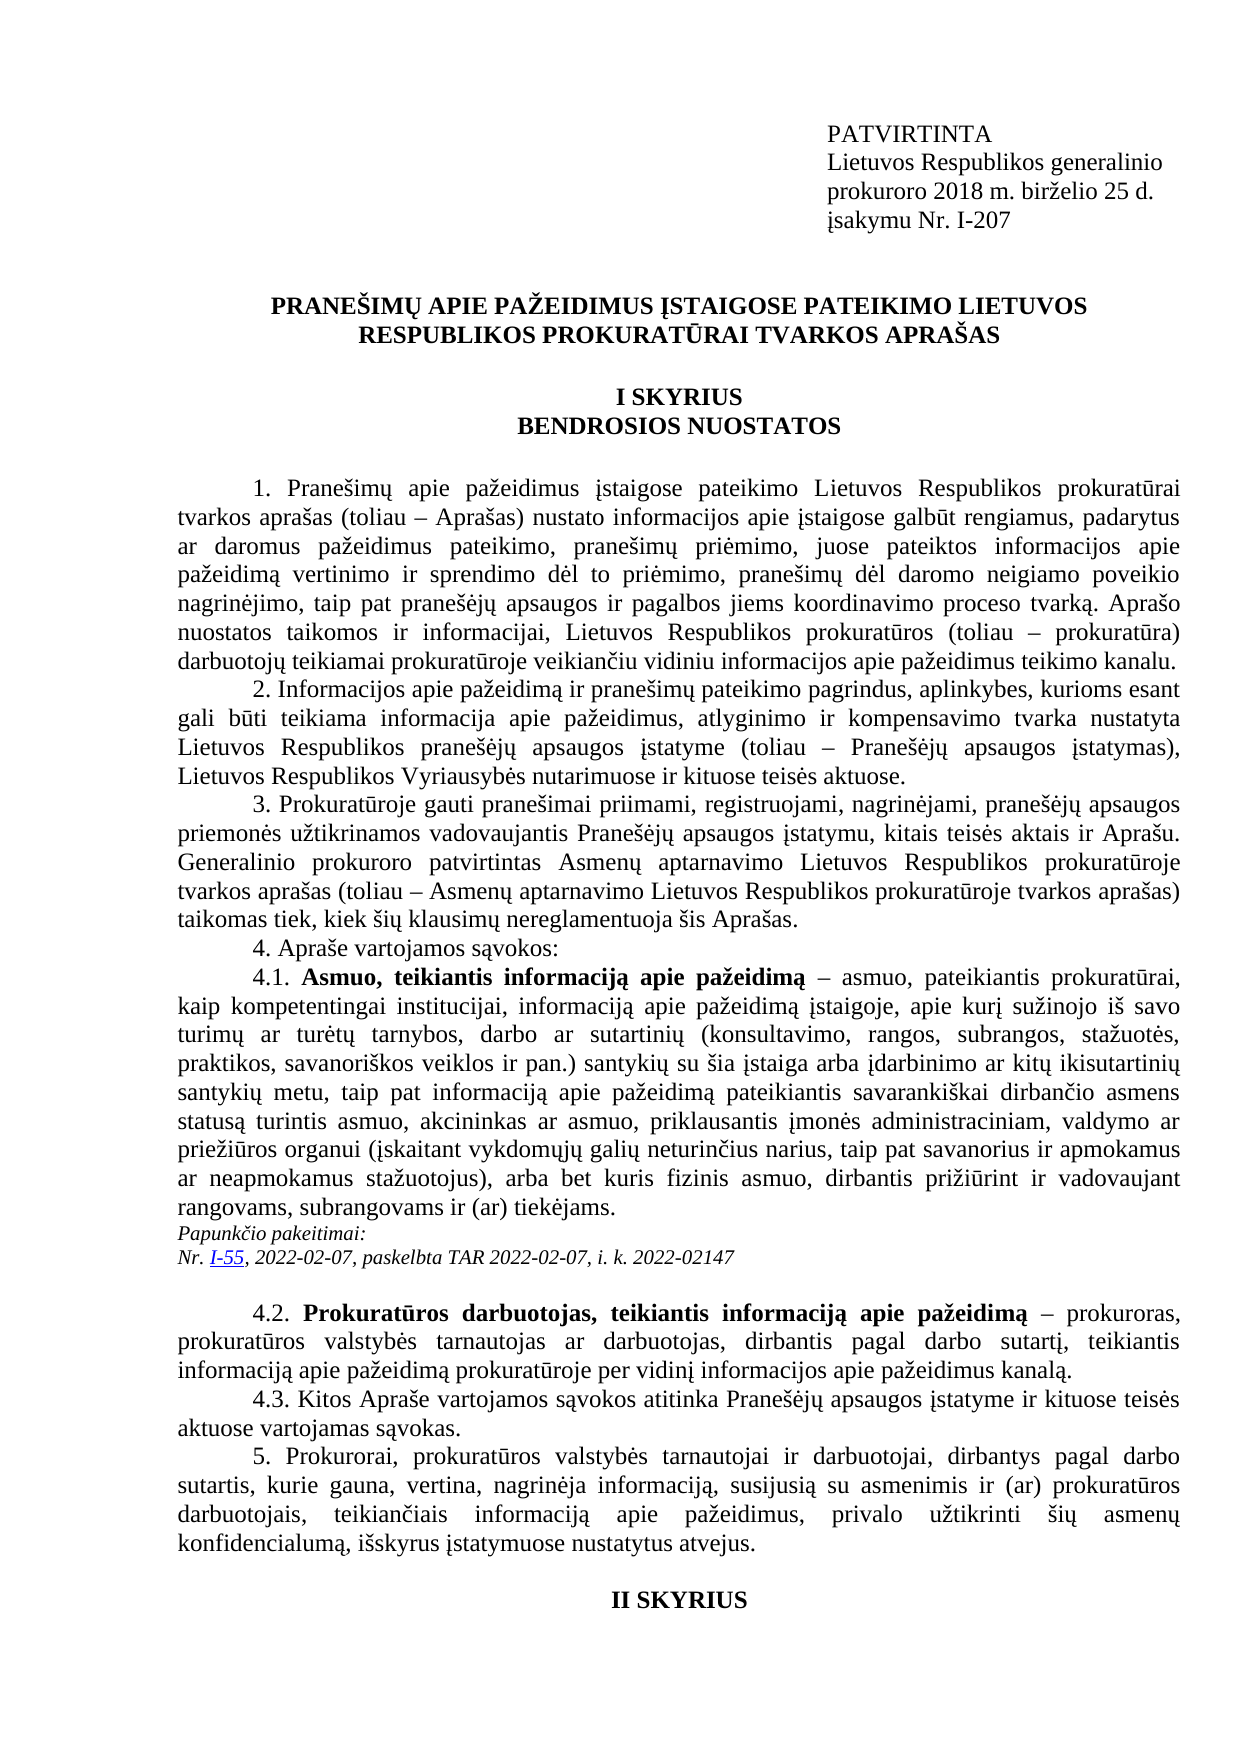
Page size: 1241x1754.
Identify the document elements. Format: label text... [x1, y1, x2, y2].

text prokuroro 2018 m. birželio 25 d. [177, 176, 1181, 205]
text BENDROSIOS NUOSTATOS [177, 411, 1181, 440]
text Papunkčio pakeitimai: [177, 1221, 1181, 1245]
text 4.1. Asmuo, teikiantis informaciją apie pažeidimą – asmuo, pateikiantis prokuratūrai, kaip kompetentingai institucijai, informaciją apie pažeidimą įstaigoje, apie kurį sužinojo iš savo turimų ar turėtų tarnybos, darbo ar sutartinių (konsultavimo, rangos, subrangos, stažuotės, praktikos, savanoriškos veiklos ir pan.) santykių su šia įstaiga arba įdarbinimo ar kitų ikisutartinių santykių metu, taip pat informaciją apie pažeidimą pateikiantis savarankiškai dirbančio asmens statusą turintis asmuo, akcininkas ar asmuo, priklausantis įmonės administraciniam, valdymo ar priežiūros organui (įskaitant vykdomųjų galių neturinčius narius, taip pat savanorius ir apmokamus ar neapmokamus stažuotojus), arba bet kuris fizinis asmuo, dirbantis prižiūrint ir vadovaujant rangovams, subrangovams ir (ar) tiekėjams. [177, 962, 1181, 1221]
text I Skyrius [177, 382, 1181, 411]
text 4.3. Kitos Apraše vartojamos sąvokos atitinka Pranešėjų apsaugos įstatyme ir kituose teisės aktuose vartojamas sąvokas. [177, 1384, 1181, 1441]
text PATVIRTINTA [177, 119, 1181, 147]
text 4.2. Prokuratūros darbuotojas, teikiantis informaciją apie pažeidimą – prokuroras, prokuratūros valstybės tarnautojas ar darbuotojas, dirbantis pagal darbo sutartį, teikiantis informaciją apie pažeidimą prokuratūroje per vidinį informacijos apie pažeidimus kanalą. [177, 1298, 1181, 1384]
text 3. Prokuratūroje gauti pranešimai priimami, registruojami, nagrinėjami, pranešėjų apsaugos priemonės užtikrinamos vadovaujantis Pranešėjų apsaugos įstatymu, kitais teisės aktais ir Aprašu. Generalinio prokuroro patvirtintas Asmenų aptarnavimo Lietuvos Respublikos prokuratūroje tvarkos aprašas (toliau – Asmenų aptarnavimo Lietuvos Respublikos prokuratūroje tvarkos aprašas) taikomas tiek, kiek šių klausimų nereglamentuoja šis Aprašas. [177, 789, 1181, 933]
text 4. Apraše vartojamos sąvokos: [177, 933, 1181, 962]
text 5. Prokurorai, prokuratūros valstybės tarnautojai ir darbuotojai, dirbantys pagal darbo sutartis, kurie gauna, vertina, nagrinėja informaciją, susijusią su asmenimis ir (ar) prokuratūros darbuotojais, teikiančiais informaciją apie pažeidimus, privalo užtikrinti šių asmenų konfidencialumą, išskyrus įstatymuose nustatytus atvejus. [177, 1441, 1181, 1556]
text Lietuvos Respublikos generalinio [177, 147, 1181, 176]
text PRANEŠIMŲ APIE PAŽEIDIMUS ĮSTAIGOSE PATEIKIMO LIETUVOS RESPUBLIKOS PROKURATŪRAI TVARKOS APRAŠAS [236, 291, 1122, 349]
text 1. Pranešimų apie pažeidimus įstaigose pateikimo Lietuvos Respublikos prokuratūrai tvarkos aprašas (toliau – Aprašas) nustato informacijos apie įstaigose galbūt rengiamus, padarytus ar daromus pažeidimus pateikimo, pranešimų priėmimo, juose pateiktos informacijos apie pažeidimą vertinimo ir sprendimo dėl to priėmimo, pranešimų dėl daromo neigiamo poveikio nagrinėjimo, taip pat pranešėjų apsaugos ir pagalbos jiems koordinavimo proceso tvarką. Aprašo nuostatos taikomos ir informacijai, Lietuvos Respublikos prokuratūros (toliau – prokuratūra) darbuotojų teikiamai prokuratūroje veikiančiu vidiniu informacijos apie pažeidimus teikimo kanalu. [177, 473, 1181, 674]
text Nr. I-55, 2022-02-07, paskelbta TAR 2022-02-07, i. k. 2022-02147 [177, 1245, 1181, 1269]
text įsakymu Nr. I-207 [177, 205, 1181, 234]
text 2. Informacijos apie pažeidimą ir pranešimų pateikimo pagrindus, aplinkybes, kurioms esant gali būti teikiama informacija apie pažeidimus, atlyginimo ir kompensavimo tvarka nustatyta Lietuvos Respublikos pranešėjų apsaugos įstatyme (toliau – Pranešėjų apsaugos įstatymas), Lietuvos Respublikos Vyriausybės nutarimuose ir kituose teisės aktuose. [177, 674, 1181, 789]
text II SKYRIUS [177, 1585, 1181, 1614]
